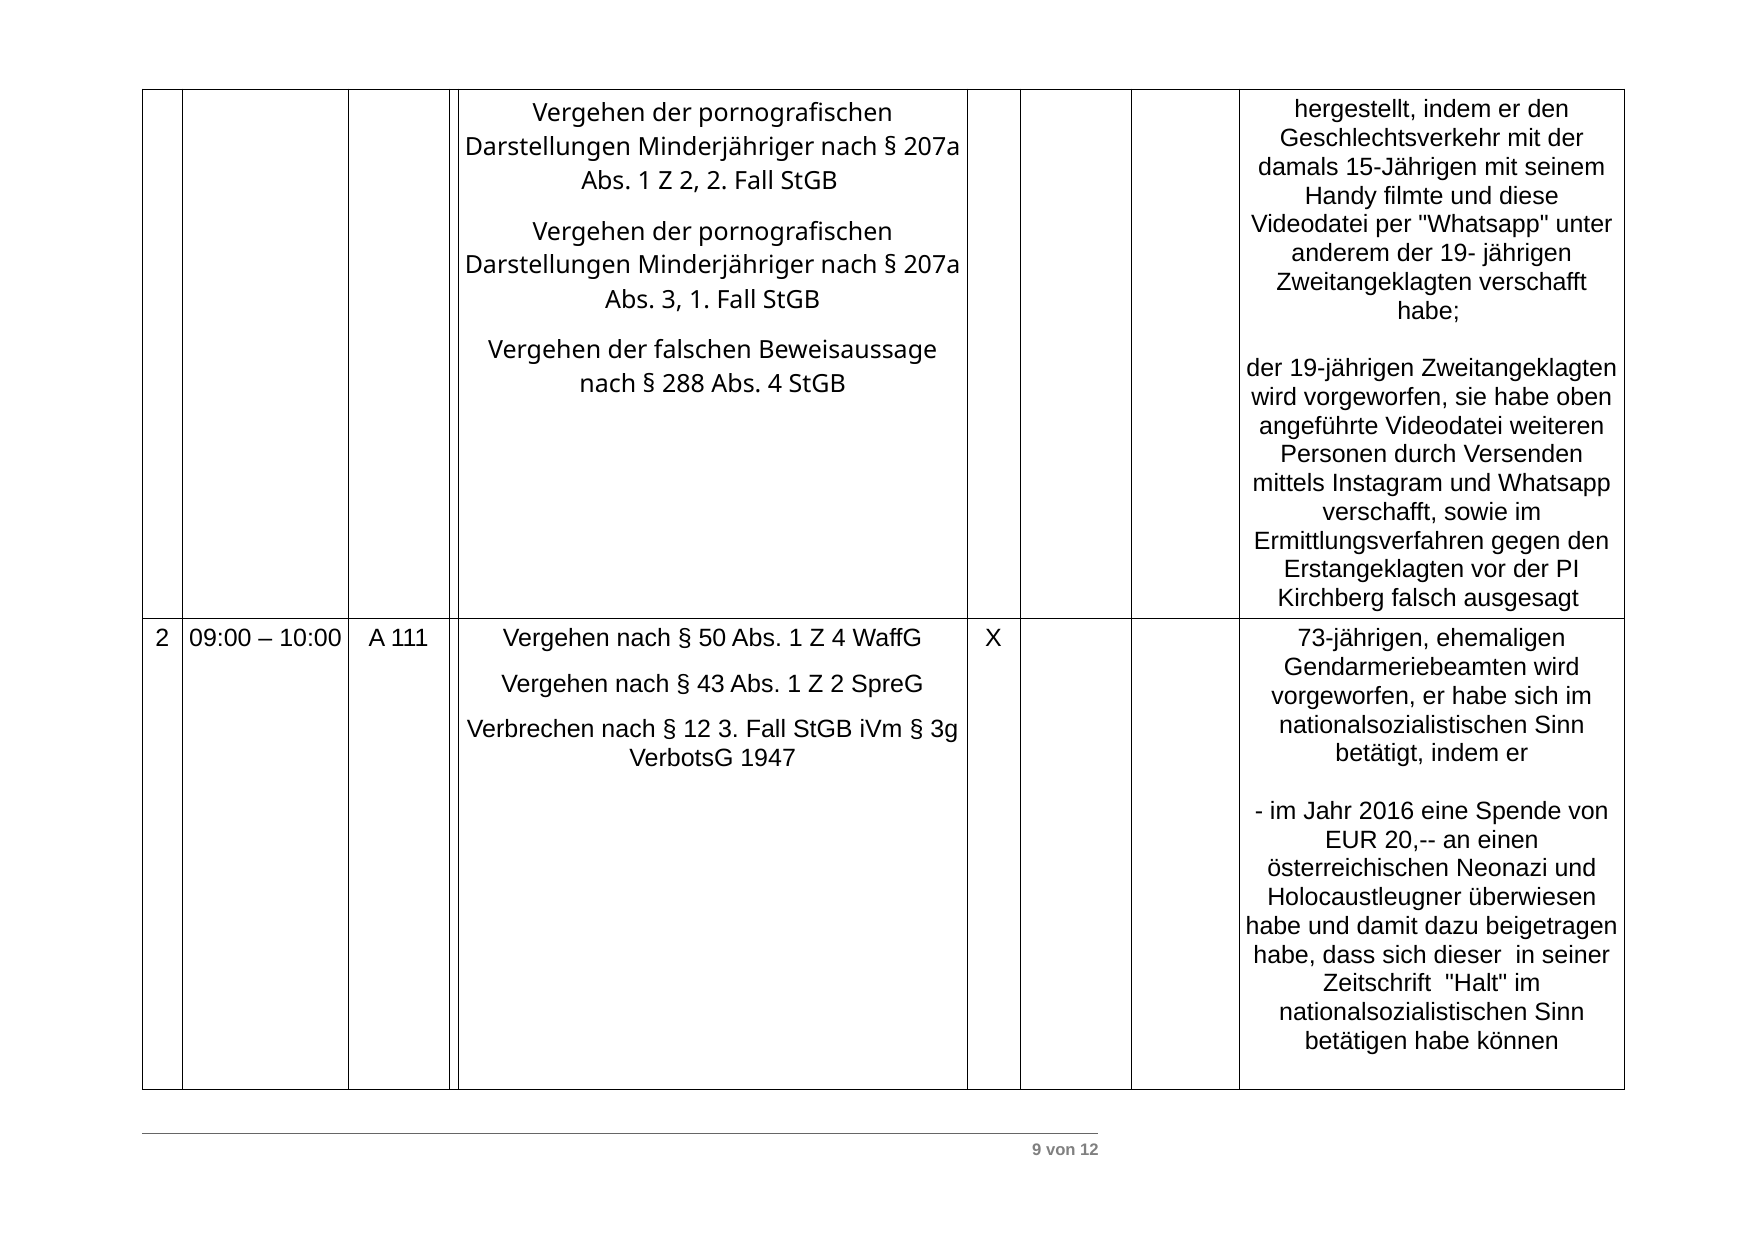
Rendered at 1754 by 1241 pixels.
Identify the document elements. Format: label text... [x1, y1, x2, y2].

table_cell [450, 90, 458, 618]
table_cell [1021, 619, 1131, 1089]
table_cell [349, 90, 449, 618]
table_cell X [968, 619, 1020, 1089]
table_cell 73-jährigen, ehemaligen Gendarmeriebeamten wird vorgeworfen, er habe sich im nationalsozialistischen Sinn betätigt, indem er - im Jahr 2016 eine Spende von EUR 20,-- an einen österreichischen Neonazi und Holocaustleugner überwiesen habe und damit dazu beigetragen habe, dass sich dieser in seiner Zeitschrift "Halt" im nationalsozialistischen Sinn betätigen habe können [1240, 619, 1624, 1089]
table_cell [1021, 90, 1131, 618]
table_cell [968, 90, 1020, 618]
table_cell [143, 90, 182, 618]
table_cell hergestellt, indem er den Geschlechtsverkehr mit der damals 15-Jährigen mit seinem Handy filmte und diese Videodatei per "Whatsapp" unter anderem der 19- jährigen Zweitangeklagten verschafft habe; der 19-jährigen Zweitangeklagten wird vorgeworfen, sie habe oben angeführte Videodatei weiteren Personen durch Versenden mittels Instagram und Whatsapp verschafft, sowie im Ermittlungsverfahren gegen den Erstangeklagten vor der PI Kirchberg falsch ausgesagt [1240, 90, 1624, 618]
table_cell [1132, 619, 1239, 1089]
table_cell Vergehen der pornografischen Darstellungen Minderjähriger nach § 207a Abs. 1 Z 2, 2. Fall StGB Vergehen der pornografischen Darstellungen Minderjähriger nach § 207a Abs. 3, 1. Fall StGB Vergehen der falschen Beweisaussage nach § 288 Abs. 4 StGB [459, 90, 967, 618]
table_cell [1132, 90, 1239, 618]
table_cell Vergehen nach § 50 Abs. 1 Z 4 WaffG Vergehen nach § 43 Abs. 1 Z 2 SpreG Verbrechen nach § 12 3. Fall StGB iVm § 3g VerbotsG 1947 [459, 619, 967, 1089]
table_cell A 111 [349, 619, 449, 1089]
table_cell [183, 90, 348, 618]
table_cell [450, 619, 458, 1089]
table_cell 09:00 – 10:00 [183, 619, 348, 1089]
table_cell 2 [143, 619, 182, 1089]
